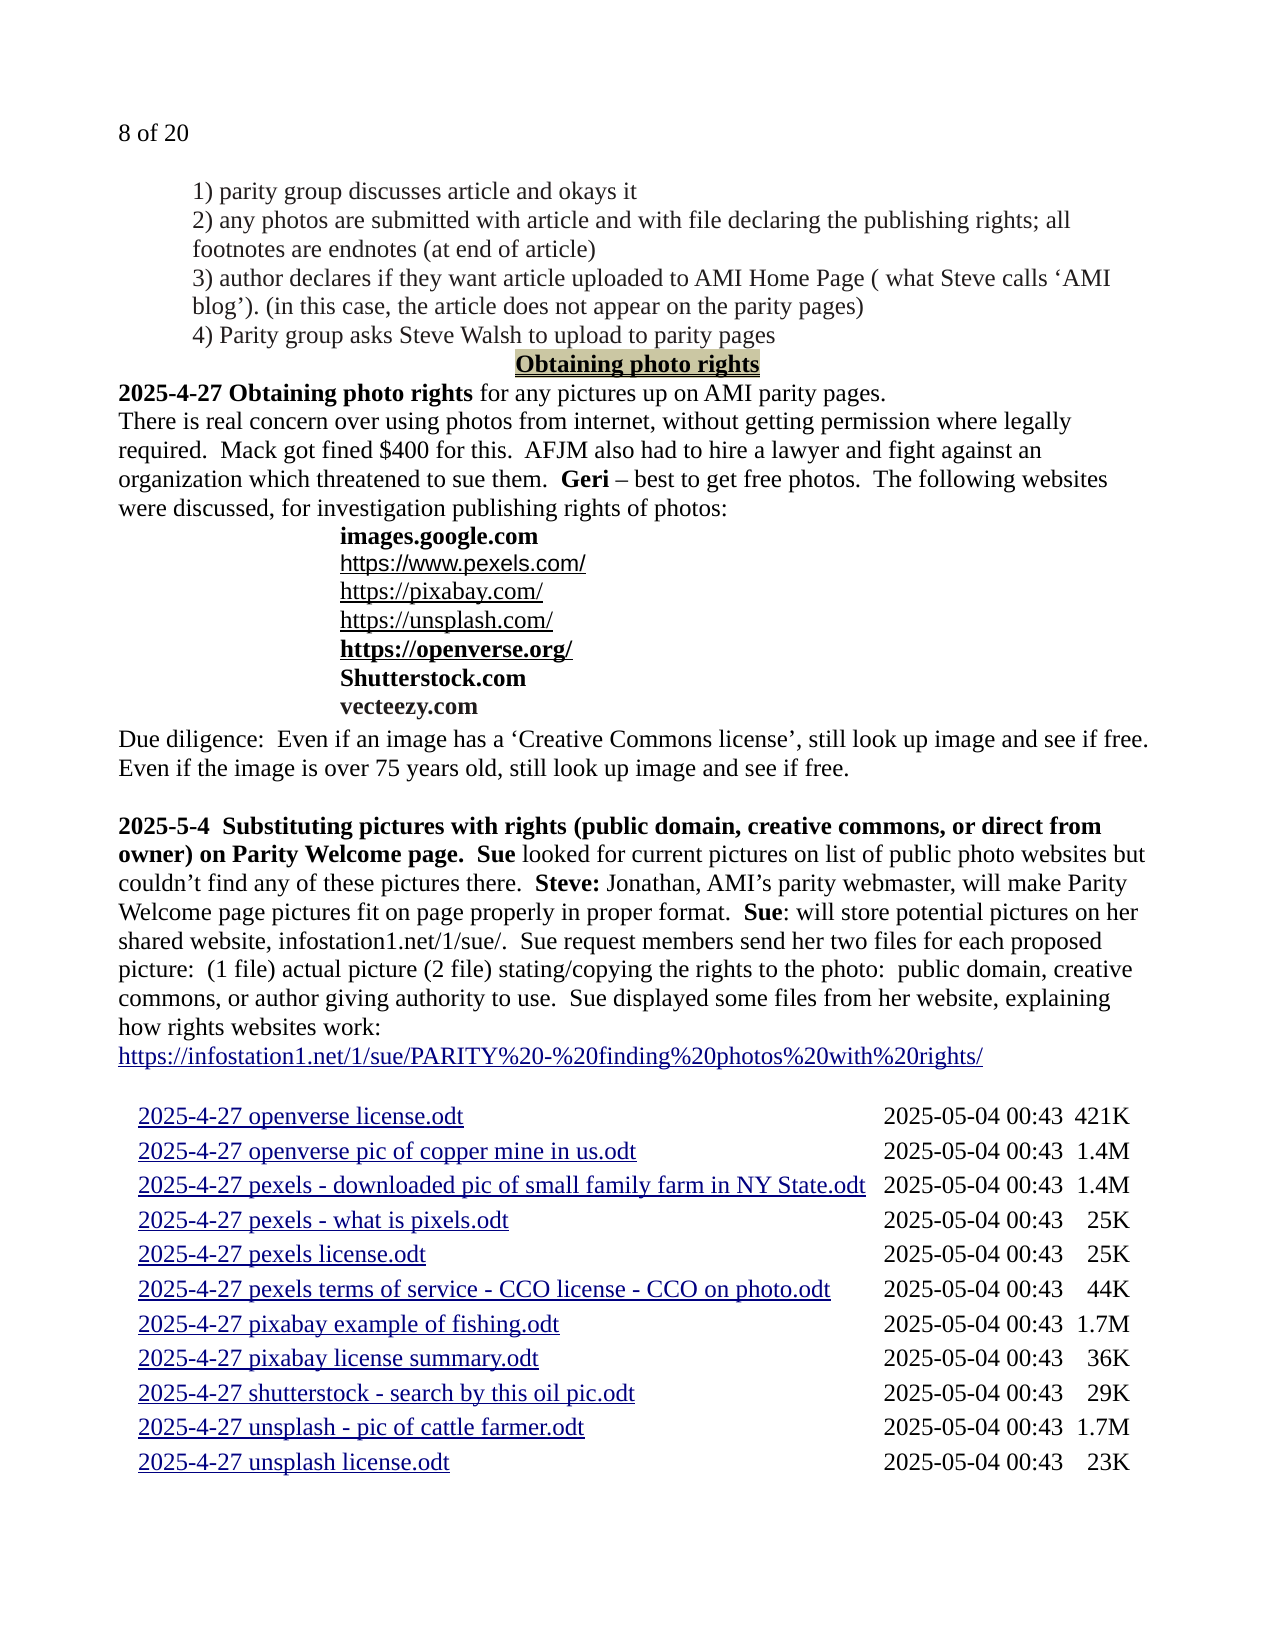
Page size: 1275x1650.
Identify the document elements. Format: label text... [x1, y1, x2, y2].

table_cell 2025-05-04 00:43 [875, 1133, 1066, 1167]
table_cell [118, 1444, 135, 1479]
table_cell [1133, 1306, 1152, 1340]
table_cell [1133, 1410, 1152, 1444]
text https://pixabay.com/ [340, 576, 980, 605]
table_cell [118, 1133, 135, 1167]
table_cell [118, 1306, 135, 1340]
table_header 421K [1066, 1098, 1133, 1133]
text There is real concern over using photos from internet, without getting permission where legally required. Mack got fined $400 for this. AFJM also had to hire a lawyer and fight against an organization which threatened to sue them. Geri – best to get free photos. The following websites were discussed, for investigation publishing rights of photos: [118, 406, 1157, 521]
table_cell [118, 1375, 135, 1409]
table_cell 2025-4-27 pixabay license summary.odt [135, 1340, 875, 1375]
table_cell 2025-4-27 shutterstock - search by this oil pic.odt [135, 1375, 875, 1409]
table_header 2025-4-27 openverse license.odt [135, 1098, 875, 1133]
table_cell 2025-4-27 pexels - what is pixels.odt [135, 1202, 875, 1237]
table_cell 2025-4-27 pexels license.odt [135, 1237, 875, 1271]
table_cell 2025-05-04 00:43 [875, 1306, 1066, 1340]
table_cell 2025-4-27 pexels terms of service - CCO license - CCO on photo.odt [135, 1271, 875, 1306]
table_cell 29K [1066, 1375, 1133, 1409]
text Shutterstock.com [340, 663, 1157, 691]
table_cell 2025-05-04 00:43 [875, 1271, 1066, 1306]
table_cell [1133, 1202, 1152, 1237]
table_cell 2025-4-27 unsplash - pic of cattle farmer.odt [135, 1410, 875, 1444]
table_cell [1133, 1375, 1152, 1409]
table_cell 2025-4-27 pixabay example of fishing.odt [135, 1306, 875, 1340]
table_cell 2025-05-04 00:43 [875, 1202, 1066, 1237]
table_cell [1133, 1168, 1152, 1202]
table_cell 2025-05-04 00:43 [875, 1237, 1066, 1271]
text Due diligence: Even if an image has a ‘Creative Commons license’, still look up image and see if free. Even if the image is over 75 years old, still look up image and see if free. [118, 724, 1157, 782]
table_cell [1133, 1340, 1152, 1375]
text https://unsplash.com/ [340, 605, 980, 634]
table_cell 1.4M [1066, 1133, 1133, 1167]
table_cell [118, 1410, 135, 1444]
table_cell [118, 1202, 135, 1237]
text 2025-5-4 Substituting pictures with rights (public domain, creative commons, or direct from owner) on Parity Welcome page. Sue looked for current pictures on list of public photo websites but couldn’t find any of these pictures there. Steve: Jonathan, AMI’s parity webmaster, will make Parity Welcome page pictures fit on page properly in proper format. Sue: will store potential pictures on her shared website, infostation1.net/1/sue/. Sue request members send her two files for each proposed picture: (1 file) actual picture (2 file) stating/copying the rights to the photo: public domain, creative commons, or author giving authority to use. Sue displayed some files from her website, explaining how rights websites work: [118, 811, 1157, 1041]
table_header [118, 1098, 135, 1133]
table_cell 2025-05-04 00:43 [875, 1444, 1066, 1479]
text https://openverse.org/ [340, 634, 980, 663]
table_header 2025-05-04 00:43 [875, 1098, 1066, 1133]
table_cell 2025-4-27 openverse pic of copper mine in us.odt [135, 1133, 875, 1167]
text Obtaining photo rights [118, 349, 1157, 378]
table_cell [118, 1271, 135, 1306]
list author declares if they want article uploaded to AMI Home Page ( what Steve calls ‘AMI blog’). (in this case, the article does not appear on the parity pages) [118, 263, 1157, 320]
text images.google.com [340, 521, 1157, 550]
table_cell [1133, 1271, 1152, 1306]
table_cell 2025-05-04 00:43 [875, 1340, 1066, 1375]
text https://www.pexels.com/ [340, 550, 980, 576]
list parity group discusses article and okays it [118, 176, 1157, 205]
table_cell 25K [1066, 1237, 1133, 1271]
table_cell 1.4M [1066, 1168, 1133, 1202]
text 2025-4-27 Obtaining photo rights for any pictures up on AMI parity pages. [118, 378, 1157, 406]
table_cell 44K [1066, 1271, 1133, 1306]
table_cell 2025-05-04 00:43 [875, 1168, 1066, 1202]
list Parity group asks Steve Walsh to upload to parity pages [118, 320, 1157, 349]
table_cell 2025-4-27 unsplash license.odt [135, 1444, 875, 1479]
table_cell 36K [1066, 1340, 1133, 1375]
table_cell [1133, 1133, 1152, 1167]
table_cell 1.7M [1066, 1410, 1133, 1444]
list any photos are submitted with article and with file declaring the publishing rights; all footnotes are endnotes (at end of article) [118, 205, 1157, 263]
table_cell 2025-05-04 00:43 [875, 1375, 1066, 1409]
table_cell 1.7M [1066, 1306, 1133, 1340]
table_cell 2025-05-04 00:43 [875, 1410, 1066, 1444]
text https://infostation1.net/1/sue/PARITY%20-%20finding%20photos%20with%20rights/ [118, 1041, 1157, 1069]
table_cell [118, 1340, 135, 1375]
table_cell [1133, 1237, 1152, 1271]
table_cell [118, 1237, 135, 1271]
table_cell 2025-4-27 pexels - downloaded pic of small family farm in NY State.odt [135, 1168, 875, 1202]
table_header [1133, 1098, 1152, 1133]
table_cell [118, 1168, 135, 1202]
table_cell 23K [1066, 1444, 1133, 1479]
table_cell [1133, 1444, 1152, 1479]
table_cell 25K [1066, 1202, 1133, 1237]
text vecteezy.com [118, 691, 1157, 720]
